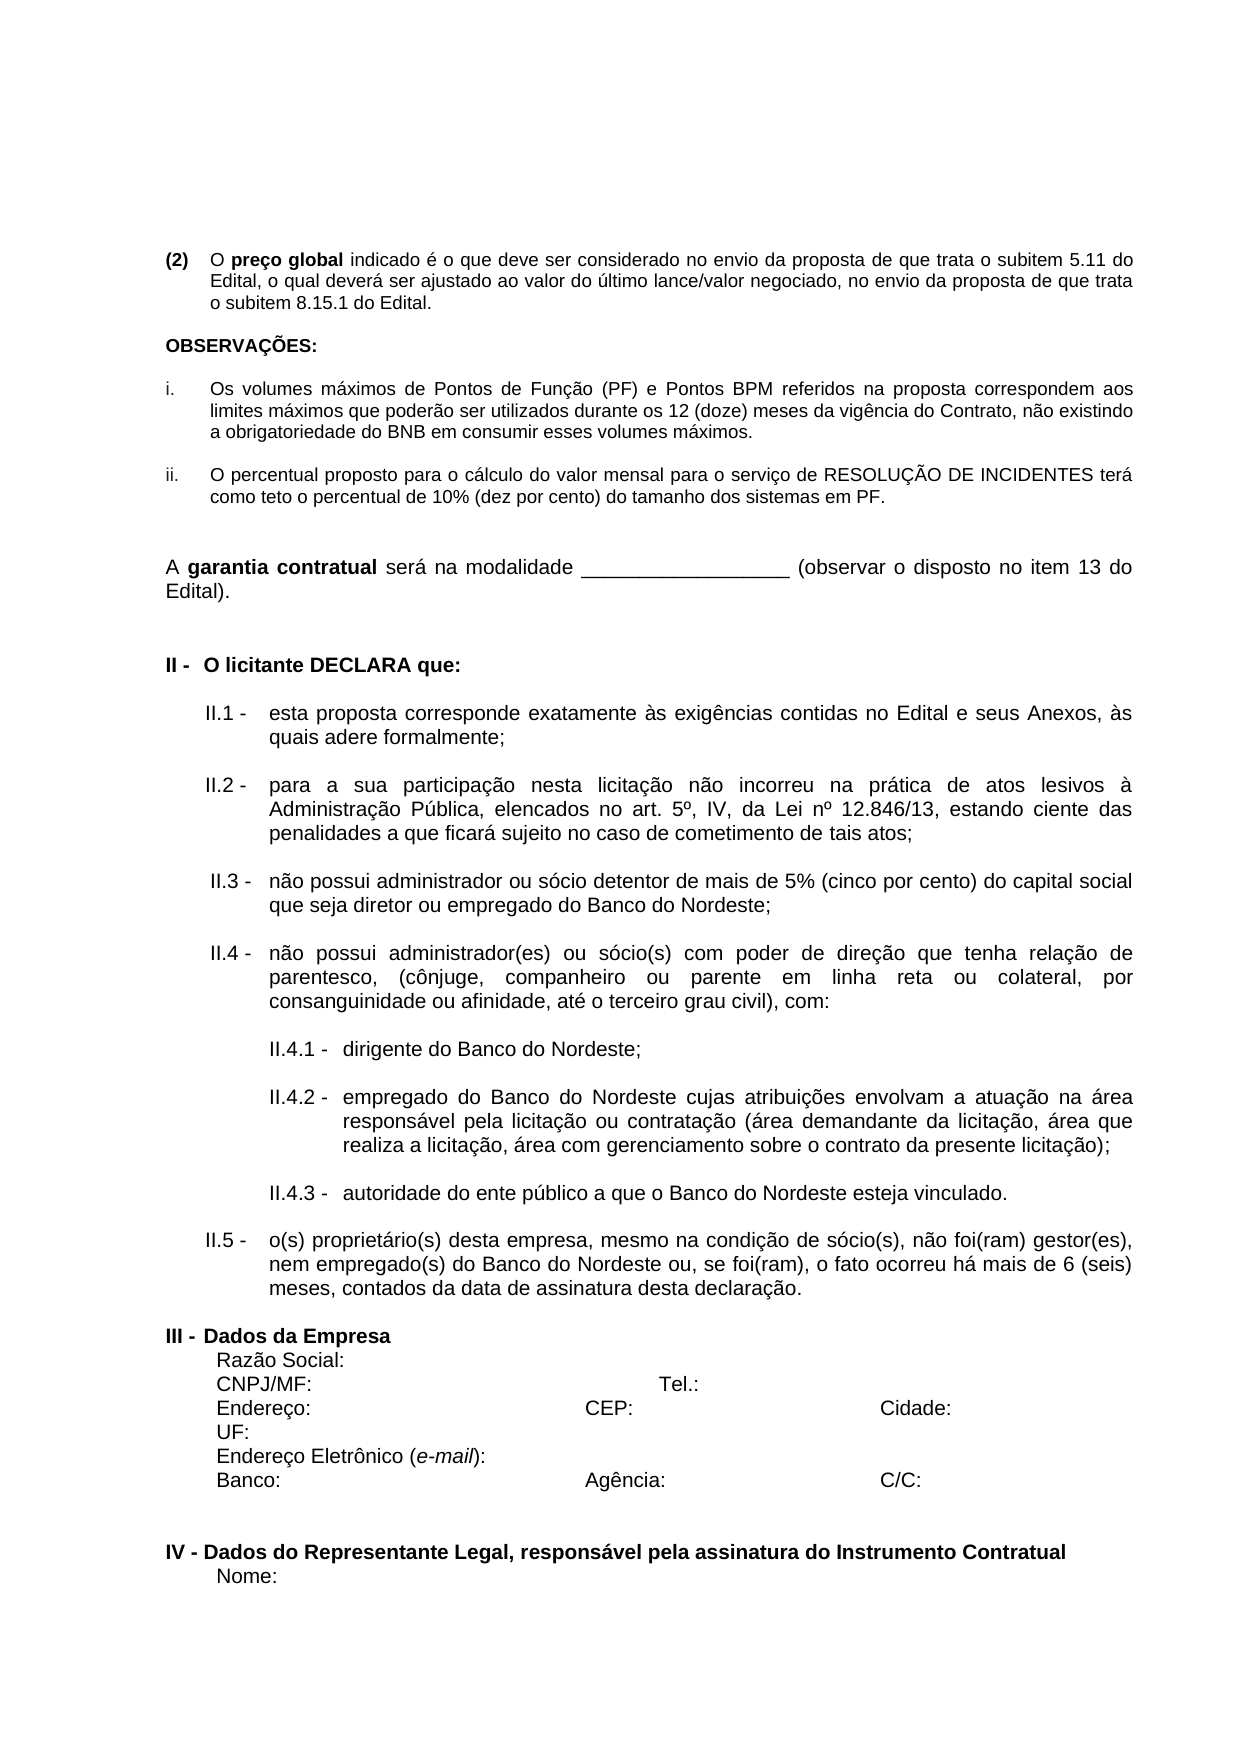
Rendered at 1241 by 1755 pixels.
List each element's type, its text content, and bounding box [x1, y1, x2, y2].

table_cell Banco: Agência: C/C: [205, 1468, 1134, 1492]
table_cell CNPJ/MF: Tel.: [205, 1372, 1134, 1396]
text II.4.1 - dirigente do Banco do Nordeste; [269, 1037, 1134, 1061]
text II.2 - para a sua participação nesta licitação não incorreu na prática de atos lesivos à Administração Pública, elencados no art. 5º, IV, da Lei nº 12.846/13, estando ciente das penalidades a que ficará sujeito no caso de cometimento de tais atos; [205, 773, 1134, 845]
table_cell UF: [205, 1420, 1134, 1444]
text II.4.2 - empregado do Banco do Nordeste cujas atribuições envolvam a atuação na área responsável pela licitação ou contratação (área demandante da licitação, área que realiza a licitação, área com gerenciamento sobre o contrato da presente licitação); [269, 1084, 1134, 1156]
table_header Razão Social: [205, 1348, 1134, 1372]
table_cell Endereço: CEP: Cidade: [205, 1396, 1134, 1420]
text (2) O preço global indicado é o que deve ser considerado no envio da proposta de que trata o subitem 5.11 do Edital, o qual deverá ser ajustado ao valor do último lance/valor negociado, no envio da proposta de que trata o subitem 8.15.1 do Edital. [165, 248, 1134, 313]
list O percentual proposto para o cálculo do valor mensal para o serviço de RESOLUÇÃO DE INCIDENTES terá como teto o percentual de 10% (dez por cento) do tamanho dos sistemas em PF. [165, 464, 1134, 507]
text II - O licitante DECLARA que: [165, 653, 1134, 677]
text OBSERVAÇÕES: [165, 335, 1134, 356]
text IV - Dados do Representante Legal, responsável pela assinatura do Instrumento Contratual [165, 1540, 1134, 1564]
table_cell Endereço Eletrônico (e-mail): [205, 1444, 1134, 1468]
text A garantia contratual será na modalidade __________________ (observar o disposto no item 13 do Edital). [165, 555, 1134, 603]
text II.3 - não possui administrador ou sócio detentor de mais de 5% (cinco por cento) do capital social que seja diretor ou empregado do Banco do Nordeste; [210, 869, 1134, 917]
text II.5 - o(s) proprietário(s) desta empresa, mesmo na condição de sócio(s), não foi(ram) gestor(es), nem empregado(s) do Banco do Nordeste ou, se foi(ram), o fato ocorreu há mais de 6 (seis) meses, contados da data de assinatura desta declaração. [205, 1228, 1134, 1300]
text II.4.3 - autoridade do ente público a que o Banco do Nordeste esteja vinculado. [269, 1180, 1134, 1204]
text III - Dados da Empresa [165, 1324, 1134, 1348]
table_header Nome: [205, 1564, 1134, 1588]
list Os volumes máximos de Pontos de Função (PF) e Pontos BPM referidos na proposta correspondem aos limites máximos que poderão ser utilizados durante os 12 (doze) meses da vigência do Contrato, não existindo a obrigatoriedade do BNB em consumir esses volumes máximos. [165, 378, 1134, 442]
text II.1 - esta proposta corresponde exatamente às exigências contidas no Edital e seus Anexos, às quais adere formalmente; [205, 701, 1134, 749]
text II.4 - não possui administrador(es) ou sócio(s) com poder de direção que tenha relação de parentesco, (cônjuge, companheiro ou parente em linha reta ou colateral, por consanguinidade ou afinidade, até o terceiro grau civil), com: [210, 941, 1134, 1013]
